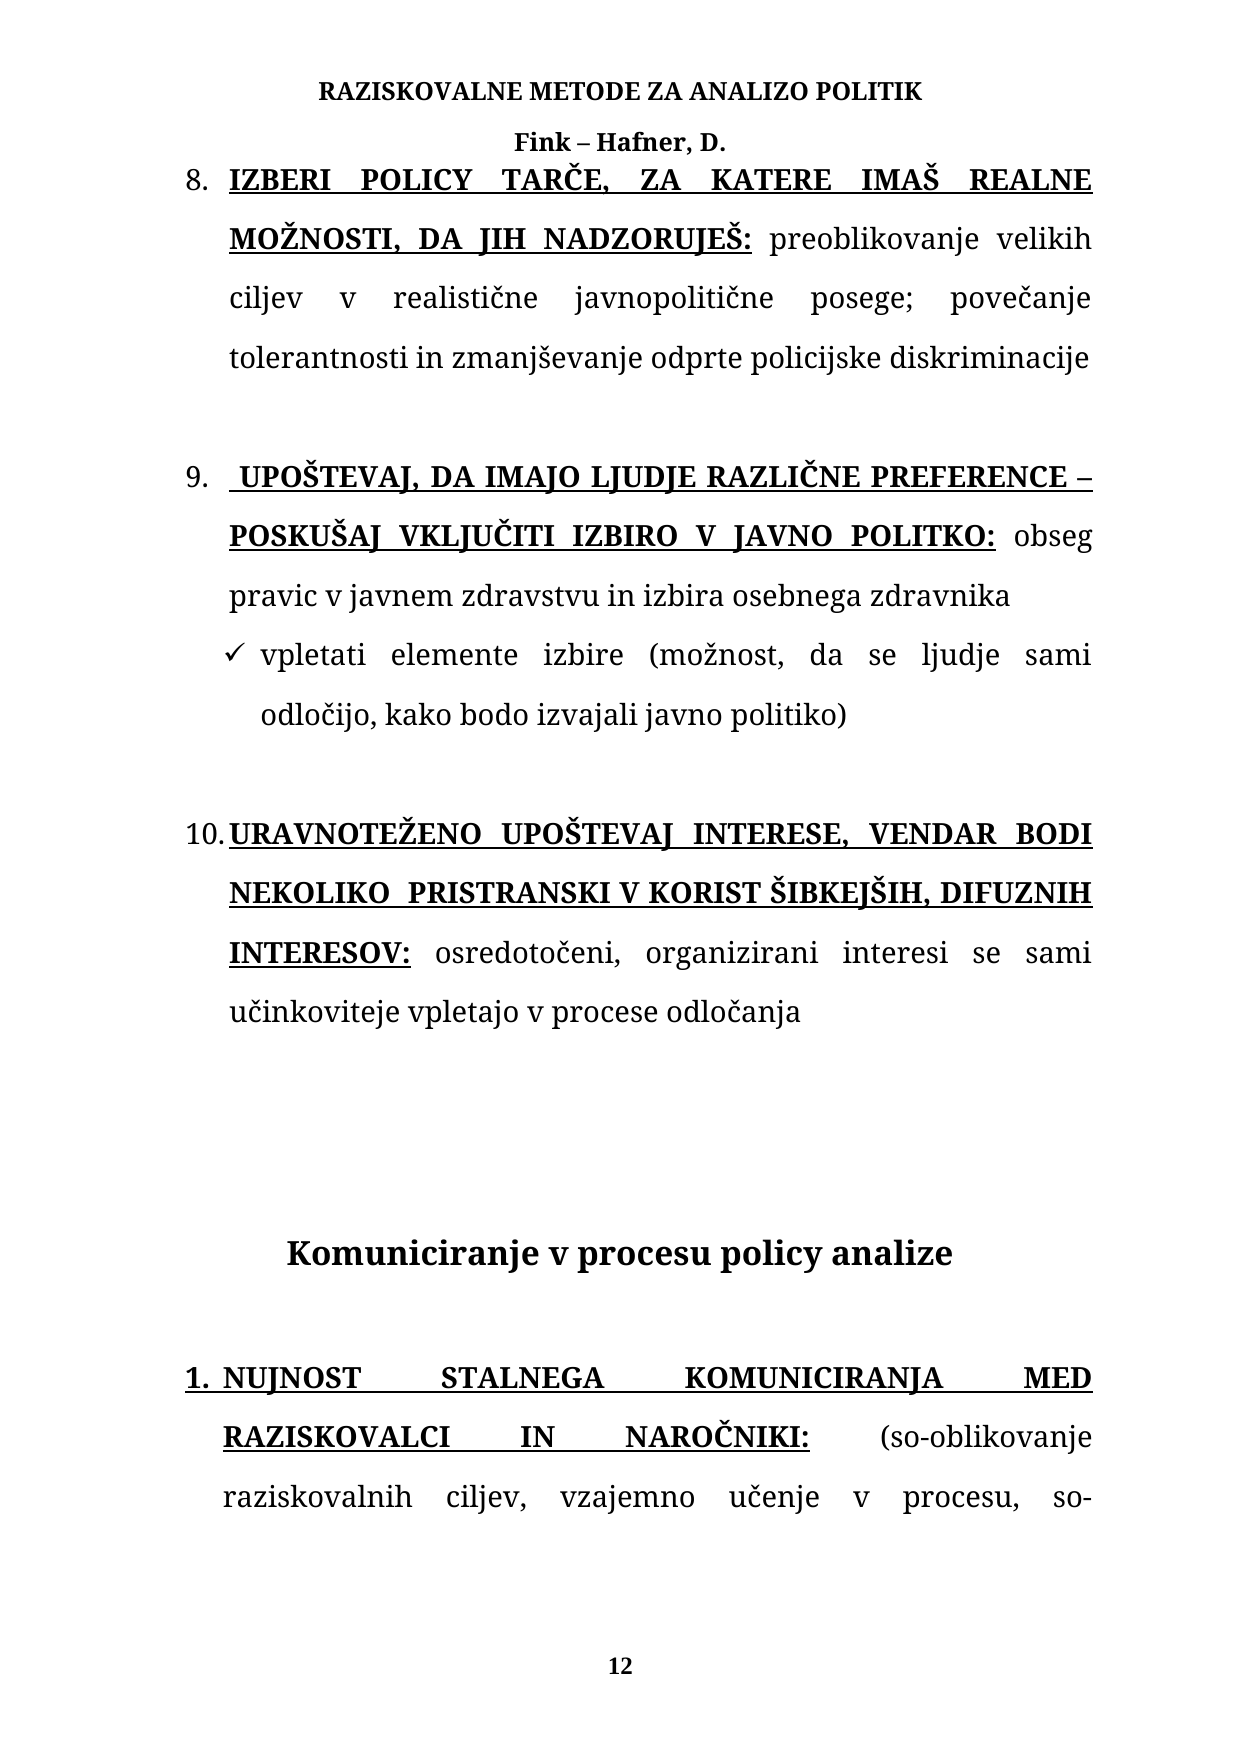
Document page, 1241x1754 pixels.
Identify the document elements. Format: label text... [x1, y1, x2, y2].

list URAVNOTEŽENO UPOŠTEVAJ INTERESE, VENDAR BODI NEKOLIKO PRISTRANSKI V KORIST ŠIBKEJŠIH, DIFUZNIH INTERESOV: osredotočeni, organizirani interesi se sami učinkoviteje vpletajo v procese odločanja [185, 813, 1093, 1031]
text Komuniciranje v procesu policy analize [148, 1229, 1093, 1275]
list vpletati elemente izbire (možnost, da se ljudje sami odločijo, kako bodo izvajali javno politiko) [223, 635, 1093, 734]
list RAZISKOVALCI IN NAROČNIKI: (so-oblikovanje raziskovalnih ciljev, vzajemno učenje v procesu, so- [185, 1393, 1093, 1516]
list UPOŠTEVAJ, DA IMAJO LJUDJE RAZLIČNE PREFERENCE – POSKUŠAJ VKLJUČITI IZBIRO V JAVNO POLITKO: obseg pravic v javnem zdravstvu in izbira osebnega zdravnika [185, 456, 1093, 615]
list NUJNOST STALNEGA KOMUNICIRANJA MED [185, 1357, 1093, 1391]
list IZBERI POLICY TARČE, ZA KATERE IMAŠ REALNE MOŽNOSTI, DA JIH NADZORUJEŠ: preoblikovanje velikih ciljev v realistične javnopolitične posege; povečanje tolerantnosti in zmanjševanje odprte policijske diskriminacije [185, 159, 1093, 377]
